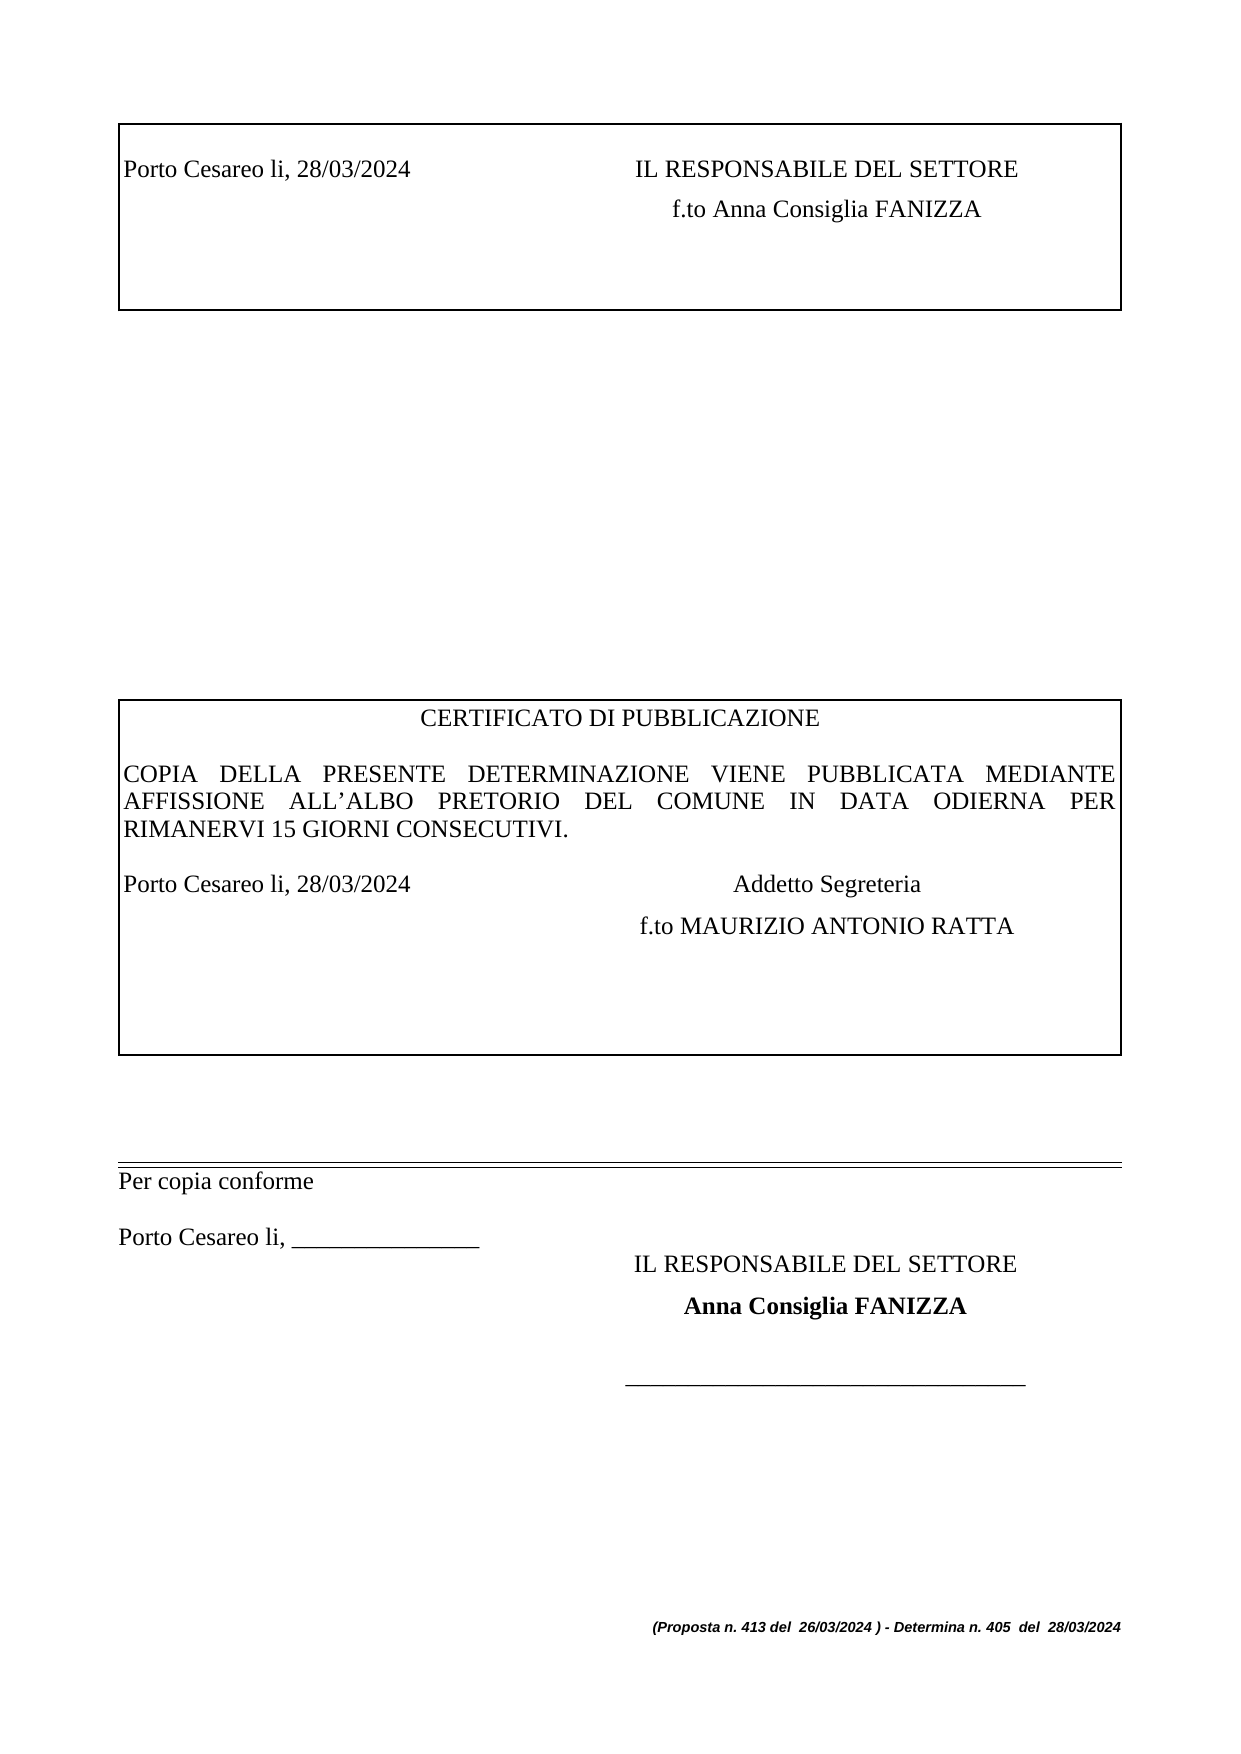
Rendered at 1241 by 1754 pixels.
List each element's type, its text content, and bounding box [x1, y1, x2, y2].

text COPIA DELLA PRESENTE DETERMINAZIONE VIENE PUBBLICATA MEDIANTE AFFISSIONE ALL’ALBO PRETORIO DEL COMUNE IN DATA ODIERNA PER RIMANERVI 15 GIORNI CONSECUTIVI. [120, 755, 1120, 843]
text f.to Anna Consiglia FANIZZA [120, 191, 1120, 223]
text IL RESPONSABILE DEL SETTORE [118, 1251, 1122, 1278]
text Porto Cesareo li, 28/03/2024 IL RESPONSABILE DEL SETTORE [120, 150, 1120, 183]
text f.to MAURIZIO ANTONIO RATTA [120, 907, 1120, 940]
text Porto Cesareo li, 28/03/2024 Addetto Segreteria [120, 866, 1120, 898]
text CERTIFICATO DI PUBBLICAZIONE [120, 701, 1120, 732]
text Anna Consiglia FANIZZA [118, 1292, 1122, 1320]
text Per copia conforme [118, 1168, 1122, 1195]
text ________________________________ [118, 1361, 1122, 1389]
text Porto Cesareo li, _______________ [118, 1223, 1122, 1251]
